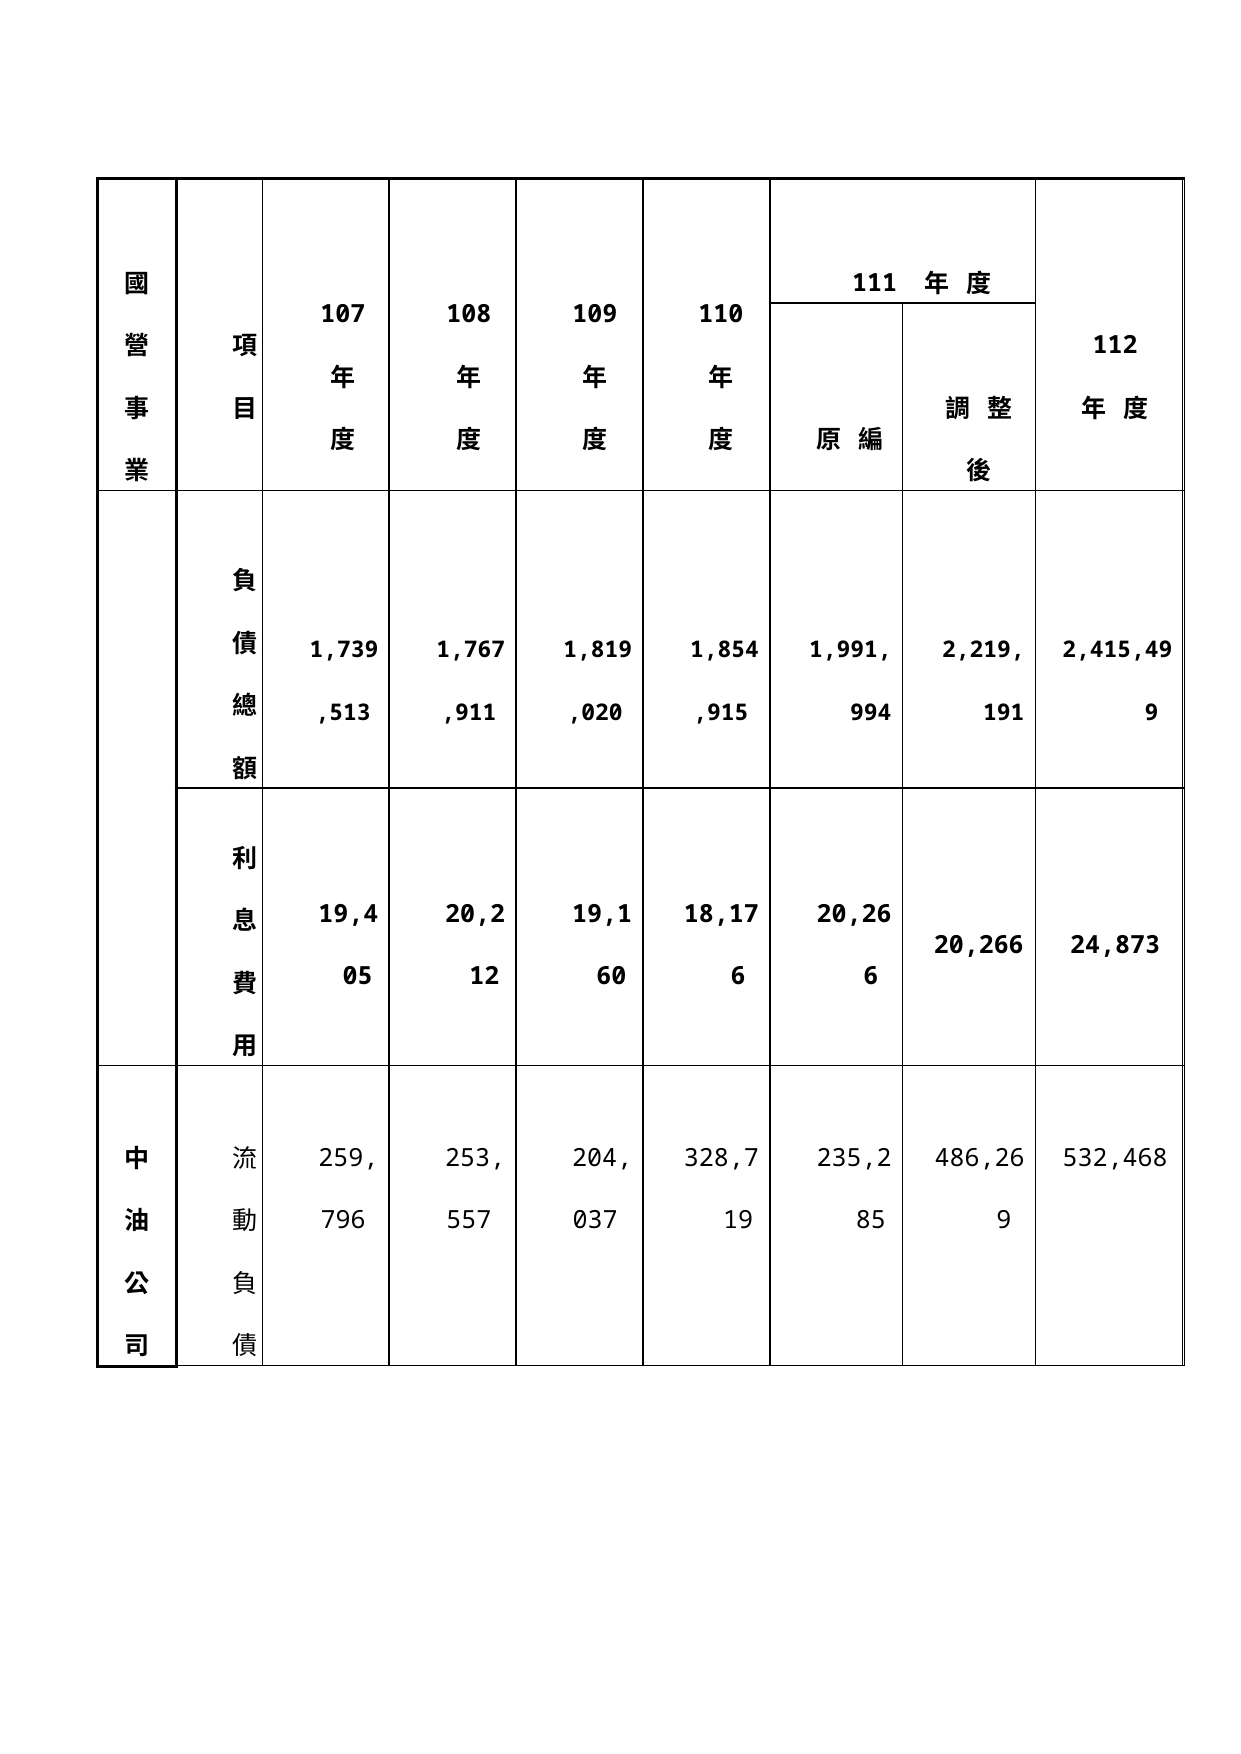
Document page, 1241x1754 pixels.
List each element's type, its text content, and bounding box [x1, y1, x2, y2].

table_cell 486,269 [903, 1066, 1035, 1365]
table_cell 253,557 [390, 1066, 515, 1365]
table_cell 1,739,513 [263, 491, 388, 787]
table_cell 1,854,915 [644, 491, 769, 787]
table_cell 負債總額 [178, 491, 262, 787]
table_cell 20,266 [771, 789, 902, 1064]
table_header 107年度 [263, 180, 388, 490]
table_cell 調整後 [903, 304, 1035, 490]
table_header 項目 [178, 180, 262, 490]
table_cell 20,266 [903, 789, 1035, 1064]
table_header 109年度 [517, 180, 642, 490]
table_cell 1,819,020 [517, 491, 642, 787]
table_cell 中油公司 [99, 1066, 175, 1365]
table_cell 259,796 [263, 1066, 388, 1365]
table_header 國營事業名稱 [99, 180, 175, 490]
table_cell 204,037 [517, 1066, 642, 1365]
table_cell 流動負債 [178, 1066, 262, 1365]
table_header 110年度 [644, 180, 769, 490]
table_cell [99, 491, 175, 1064]
table_cell 1,767,911 [390, 491, 515, 787]
table_cell 18,176 [644, 789, 769, 1064]
table_cell 2,415,499 [1036, 491, 1182, 787]
table_cell 532,468 [1036, 1066, 1182, 1365]
table_cell 235,285 [771, 1066, 902, 1365]
table_cell 1,991,994 [771, 491, 902, 787]
table_cell 328,719 [644, 1066, 769, 1365]
table_header 108年度 [390, 180, 515, 490]
table_cell 20,212 [390, 789, 515, 1064]
table_cell 19,405 [263, 789, 388, 1064]
table_cell 19,160 [517, 789, 642, 1064]
table_cell 2,219,191 [903, 491, 1035, 787]
table_cell 原編 [771, 304, 902, 490]
table_header 112年度 [1036, 180, 1182, 490]
table_cell 利息費用 [178, 789, 262, 1064]
table_header 111年度 [771, 180, 1035, 302]
table_cell 24,873 [1036, 789, 1182, 1064]
